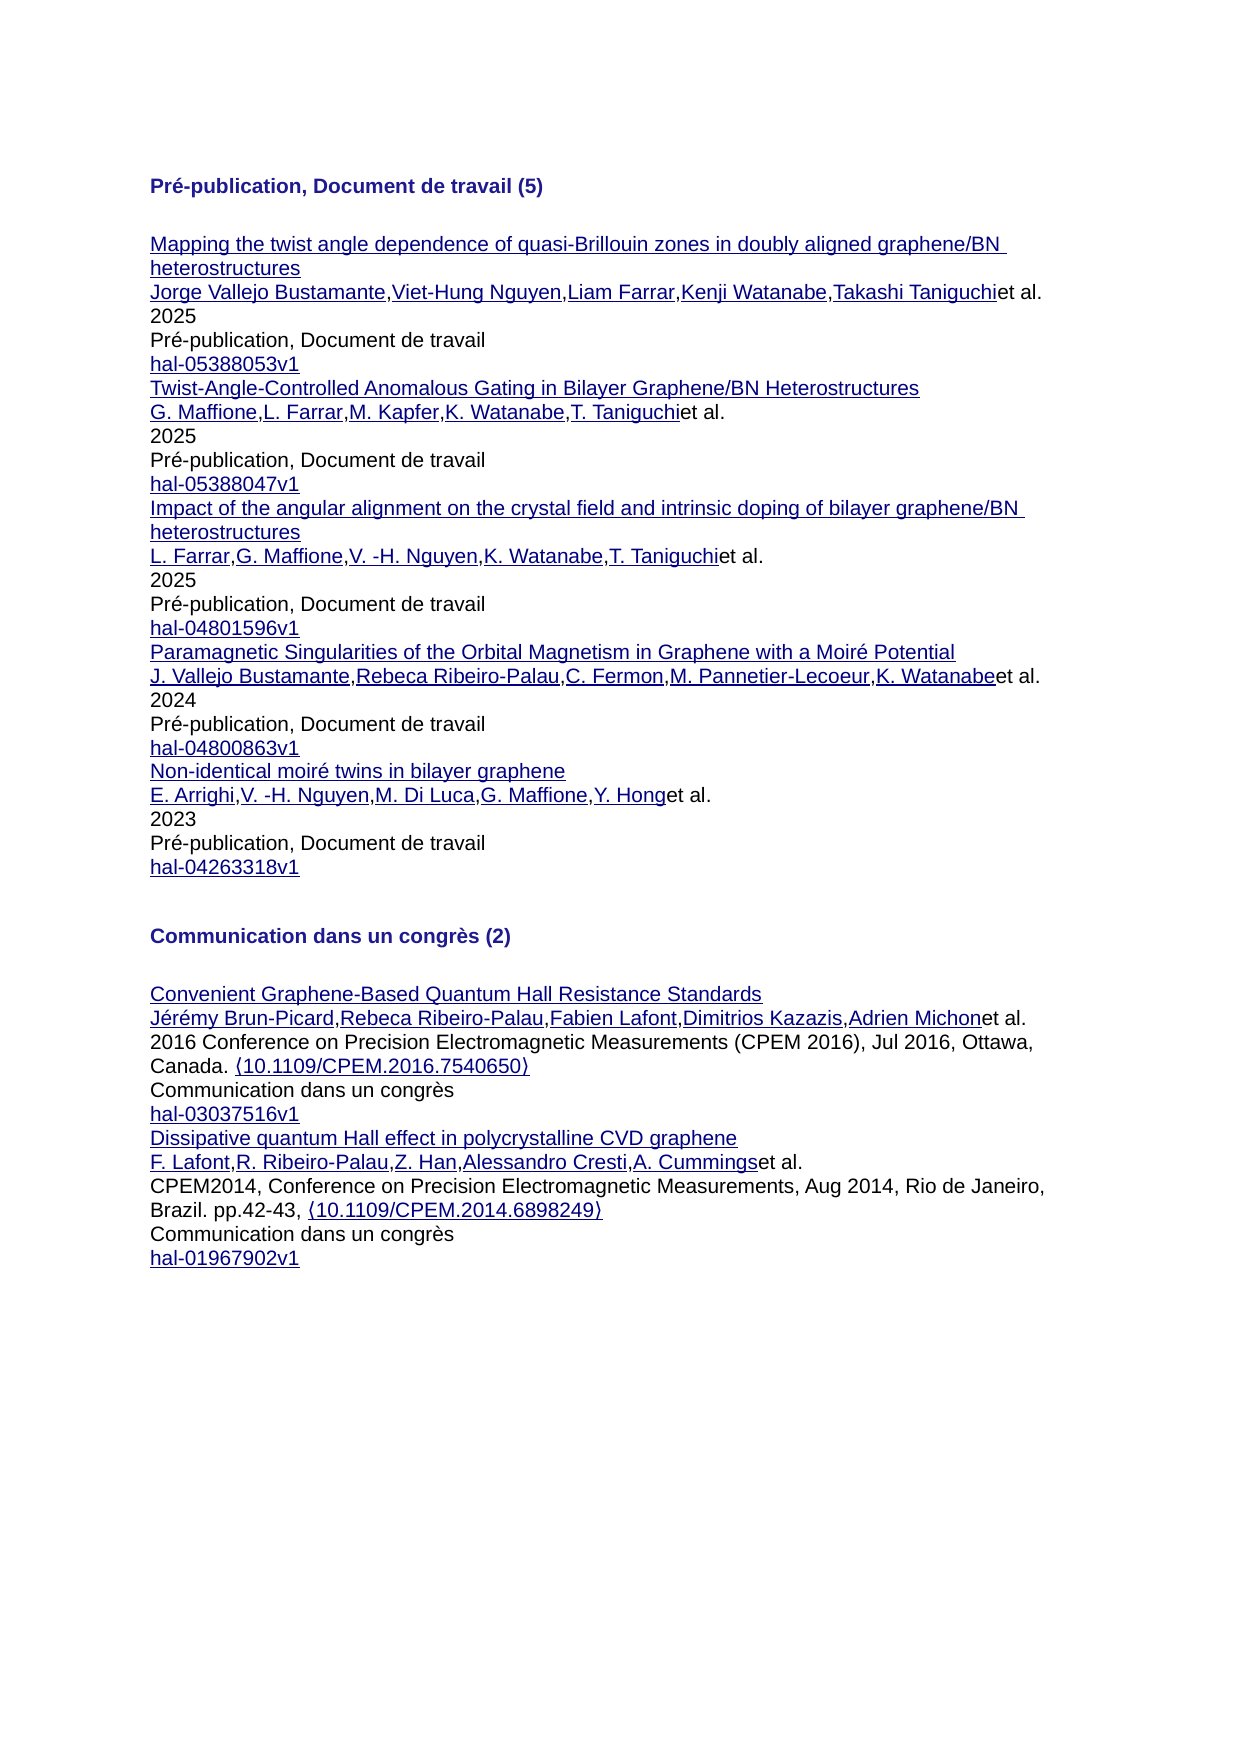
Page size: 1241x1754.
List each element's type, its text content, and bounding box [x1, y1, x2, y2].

subtitle Pré-publication, Document de travail (5) [150, 174, 1090, 198]
table_cell Twist-Angle-Controlled Anomalous Gating in Bilayer Graphene/BN Heterostructures G. Maffione,L. Farrar,M. Kapfer,K. Watanabe,T. Taniguchiet al. 2025 Pré-publication, Document de travail hal-05388047v1 [150, 376, 1090, 496]
table_header Convenient Graphene-Based Quantum Hall Resistance Standards Jérémy Brun-Picard,Rebeca Ribeiro-Palau,Fabien Lafont,Dimitrios Kazazis,Adrien Michonet al. 2016 Conference on Precision Electromagnetic Measurements (CPEM 2016), Jul 2016, Ottawa, Canada. ⟨10.1109/CPEM.2016.7540650⟩ Communication dans un congrès hal-03037516v1 [150, 982, 1090, 1126]
table_cell Paramagnetic Singularities of the Orbital Magnetism in Graphene with a Moiré Potential J. Vallejo Bustamante,Rebeca Ribeiro-Palau,C. Fermon,M. Pannetier-Lecoeur,K. Watanabeet al. 2024 Pré-publication, Document de travail hal-04800863v1 [150, 640, 1090, 759]
table_cell Impact of the angular alignment on the crystal field and intrinsic doping of bilayer graphene/BN heterostructures L. Farrar,G. Maffione,V. -H. Nguyen,K. Watanabe,T. Taniguchiet al. 2025 Pré-publication, Document de travail hal-04801596v1 [150, 496, 1090, 639]
subtitle Communication dans un congrès (2) [150, 924, 1090, 948]
table_cell Dissipative quantum Hall effect in polycrystalline CVD graphene F. Lafont,R. Ribeiro-Palau,Z. Han,Alessandro Cresti,A. Cummingset al. CPEM2014, Conference on Precision Electromagnetic Measurements, Aug 2014, Rio de Janeiro, Brazil. pp.42-43, ⟨10.1109/CPEM.2014.6898249⟩ Communication dans un congrès hal-01967902v1 [150, 1126, 1090, 1270]
table_cell Non-identical moiré twins in bilayer graphene E. Arrighi,V. -H. Nguyen,M. Di Luca,G. Maffione,Y. Honget al. 2023 Pré-publication, Document de travail hal-04263318v1 [150, 759, 1090, 879]
table_header Mapping the twist angle dependence of quasi-Brillouin zones in doubly aligned graphene/BN heterostructures Jorge Vallejo Bustamante,Viet-Hung Nguyen,Liam Farrar,Kenji Watanabe,Takashi Taniguchiet al. 2025 Pré-publication, Document de travail hal-05388053v1 [150, 232, 1090, 376]
